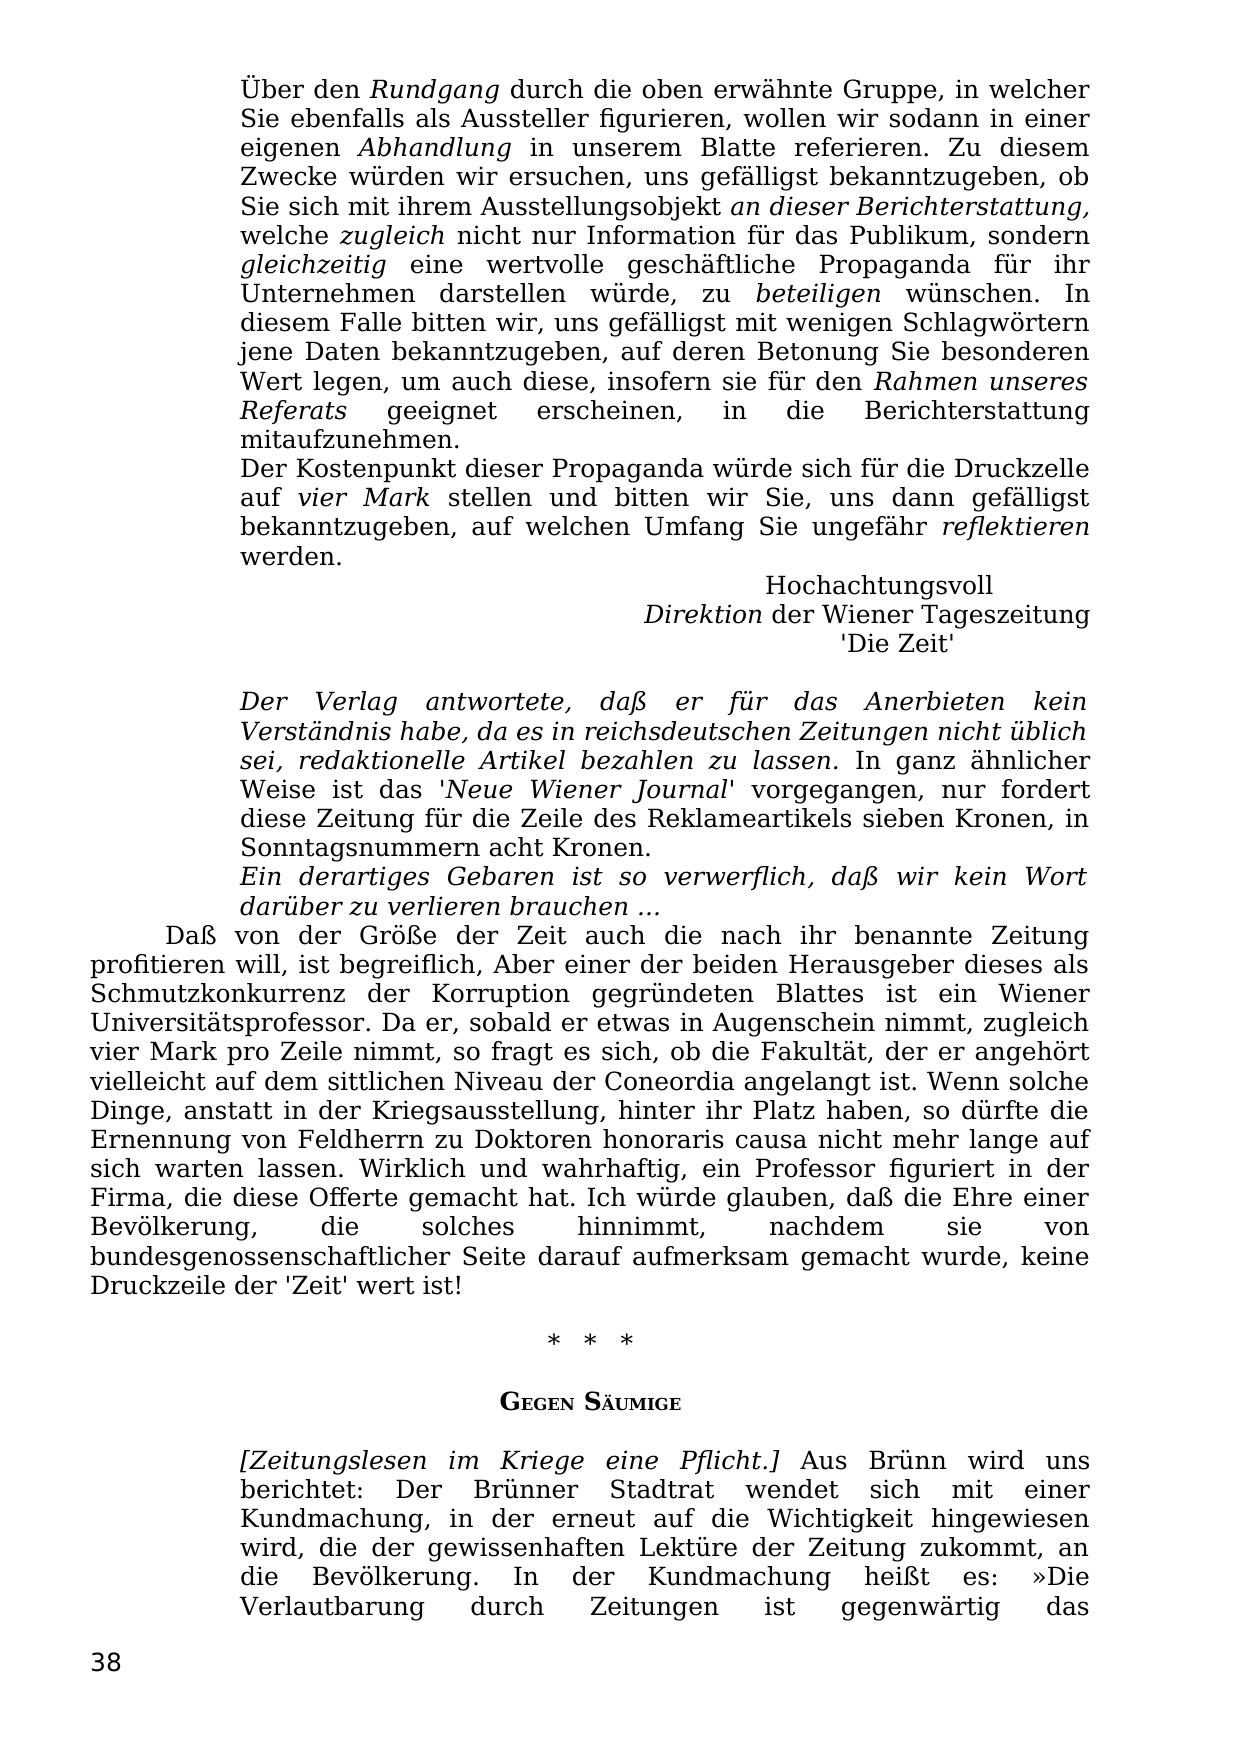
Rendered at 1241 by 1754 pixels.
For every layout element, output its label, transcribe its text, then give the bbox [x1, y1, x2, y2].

text Über den Rundgang durch die oben erwähnte Gruppe, in welcher Sie ebenfalls als Aussteller figurieren, wollen wir sodann in einer eigenen Abhandlung in unserem Blatte referieren. Zu diesem Zwecke würden wir ersuchen, uns gefälligst bekanntzugeben, ob Sie sich mit ihrem Ausstellungsobjekt an dieser Berichterstattung, welche zugleich nicht nur Information für das Publikum, sondern gleichzeitig eine wertvolle geschäftliche Propaganda für ihr Unternehmen darstellen würde, zu beteiligen wünschen. In diesem Falle bitten wir, uns gefälligst mit wenigen Schlagwörtern jene Daten bekanntzugeben, auf deren Betonung Sie besonderen Wert legen, um auch diese, insofern sie für den Rahmen unseres Referats geeignet erscheinen, in die Berichterstattung mitaufzunehmen. [240, 75, 1091, 454]
text Ein derartiges Gebaren ist so verwerflich, daß wir kein Wort darüber zu verlieren brauchen ... [240, 862, 1091, 921]
text Direktion der Wiener Tageszeitung [240, 600, 1091, 629]
text Der Kostenpunkt dieser Propaganda würde sich für die Druckzelle auf vier Mark stellen und bitten wir Sie, uns dann gefälligst bekanntzugeben, auf welchen Umfang Sie ungefähr reflektieren werden. [240, 454, 1091, 571]
text [Zeitungslesen im Kriege eine Pflicht.] Aus Brünn wird uns berichtet: Der Brünner Stadtrat wendet sich mit einer Kundmachung, in der erneut auf die Wichtigkeit hingewiesen wird, die der gewissenhaften Lektüre der Zeitung zukommt, an die Bevölkerung. In der Kundmachung heißt es: »Die Verlautbarung durch Zeitungen ist gegenwärtig das [240, 1446, 1091, 1621]
text Gegen Säumige [90, 1358, 1091, 1417]
text Der Verlag antwortete, daß er für das Anerbieten kein Verständnis habe, da es in reichsdeutschen Zeitungen nicht üblich sei, redaktionelle Artikel bezahlen zu lassen. In ganz ähnlicher Weise ist das 'Neue Wiener Journal' vorgegangen, nur fordert diese Zeitung für die Zeile des Reklameartikels sieben Kronen, in Sonntagsnummern acht Kronen. [240, 687, 1091, 862]
text 'Die Zeit' [240, 629, 1091, 658]
text * * * [90, 1329, 1091, 1358]
text Hochachtungsvoll [240, 571, 1091, 600]
text Daß von der Größe der Zeit auch die nach ihr benannte Zeitung profitieren will, ist begreiflich, Aber einer der beiden Herausgeber dieses als Schmutzkonkurrenz der Korruption gegründeten Blattes ist ein Wiener Universitätsprofessor. Da er, sobald er etwas in Augenschein nimmt, zugleich vier Mark pro Zeile nimmt, so fragt es sich, ob die Fakultät, der er angehört vielleicht auf dem sittlichen Niveau der Coneordia angelangt ist. Wenn solche Dinge, anstatt in der Kriegsausstellung, hinter ihr Platz haben, so dürfte die Ernennung von Feldherrn zu Doktoren honoraris causa nicht mehr lange auf sich warten lassen. Wirklich und wahrhaftig, ein Professor figuriert in der Firma, die diese Offerte gemacht hat. Ich würde glauben, daß die Ehre einer Bevölkerung, die solches hinnimmt, nachdem sie von bundesgenossenschaftlicher Seite darauf aufmerksam gemacht wurde, keine Druckzeile der 'Zeit' wert ist! [90, 921, 1091, 1300]
